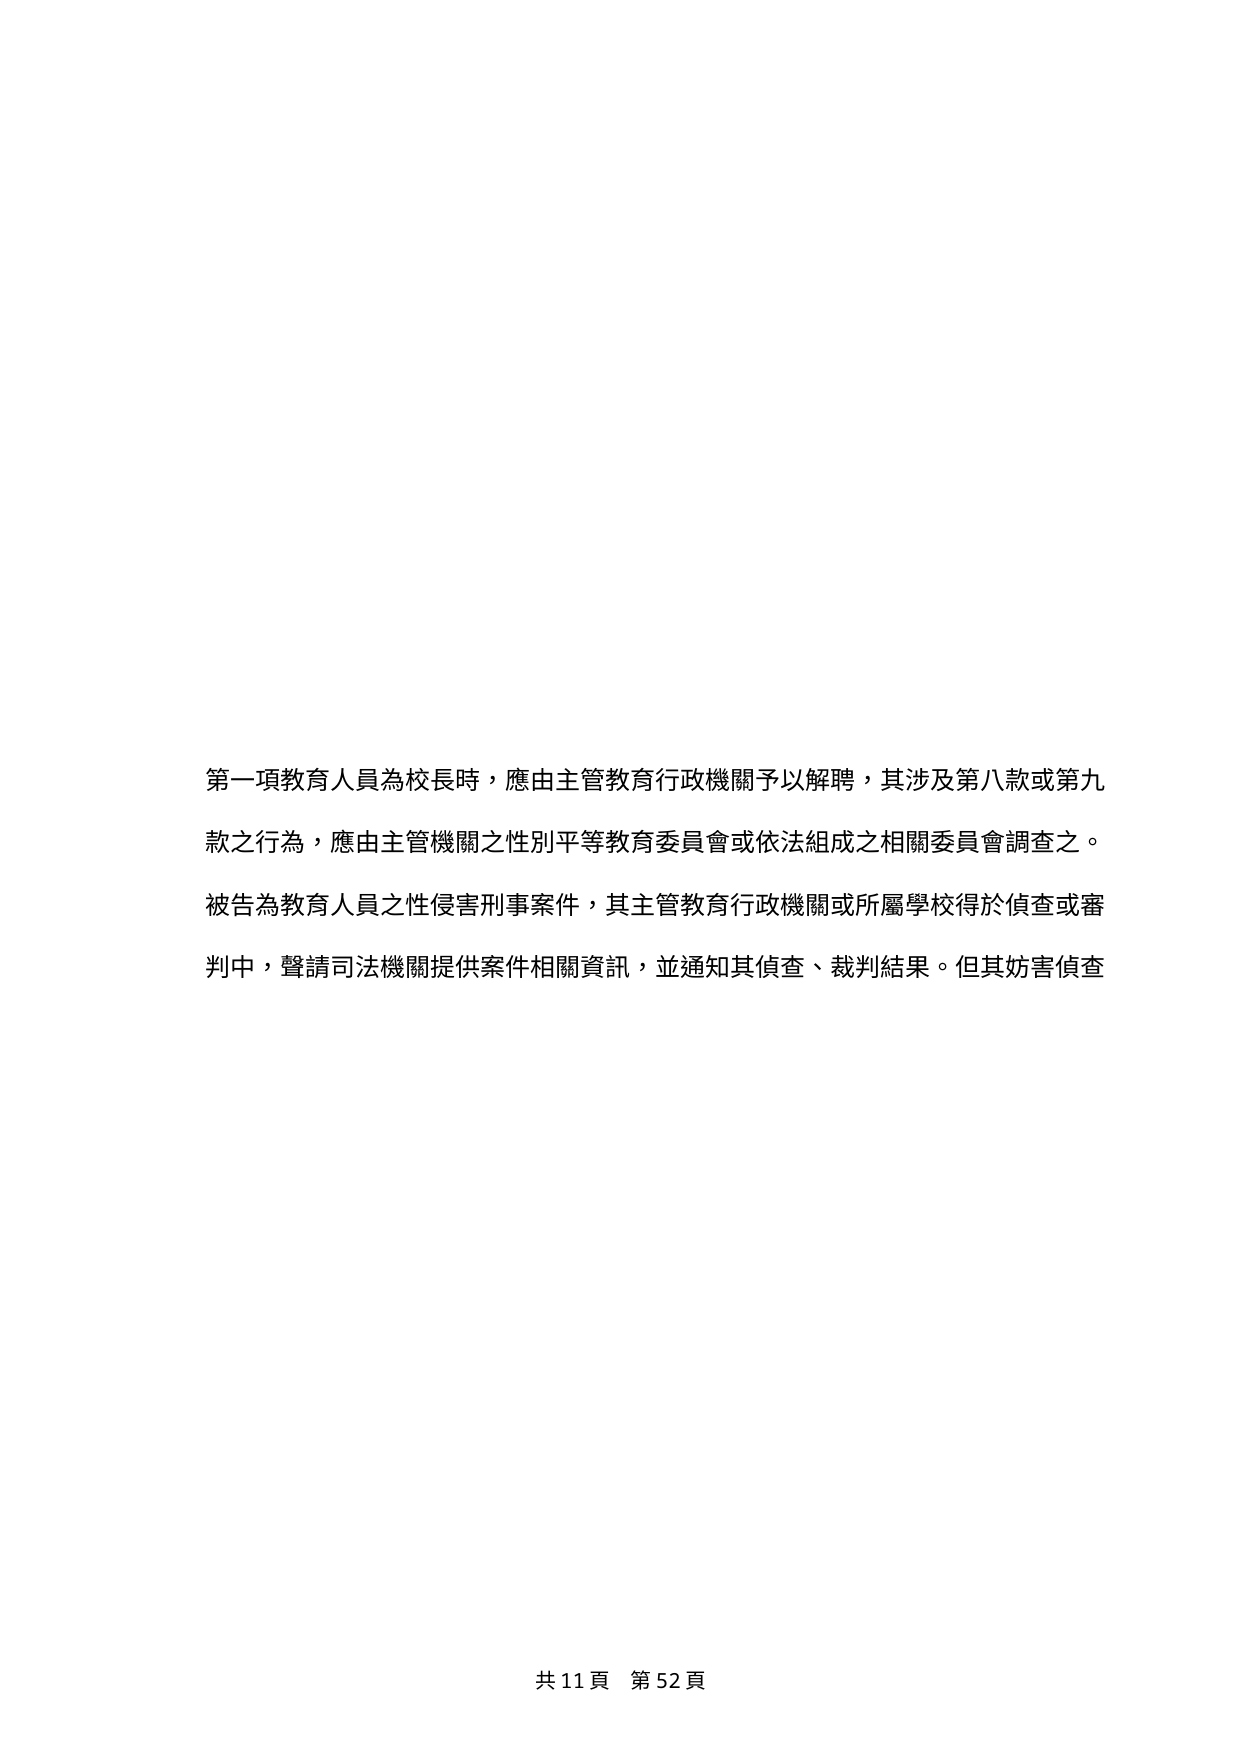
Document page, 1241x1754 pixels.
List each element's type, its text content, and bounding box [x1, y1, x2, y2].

text 第一項教育人員為校長時，應由主管教育行政機關予以解聘，其涉及第八款或第九款之行為，應由主管機關之性別平等教育委員會或依法組成之相關委員會調查之。 [206, 737, 1122, 862]
text 被告為教育人員之性侵害刑事案件，其主管教育行政機關或所屬學校得於偵查或審判中，聲請司法機關提供案件相關資訊，並通知其偵查、裁判結果。但其妨害偵查 [206, 862, 1122, 987]
